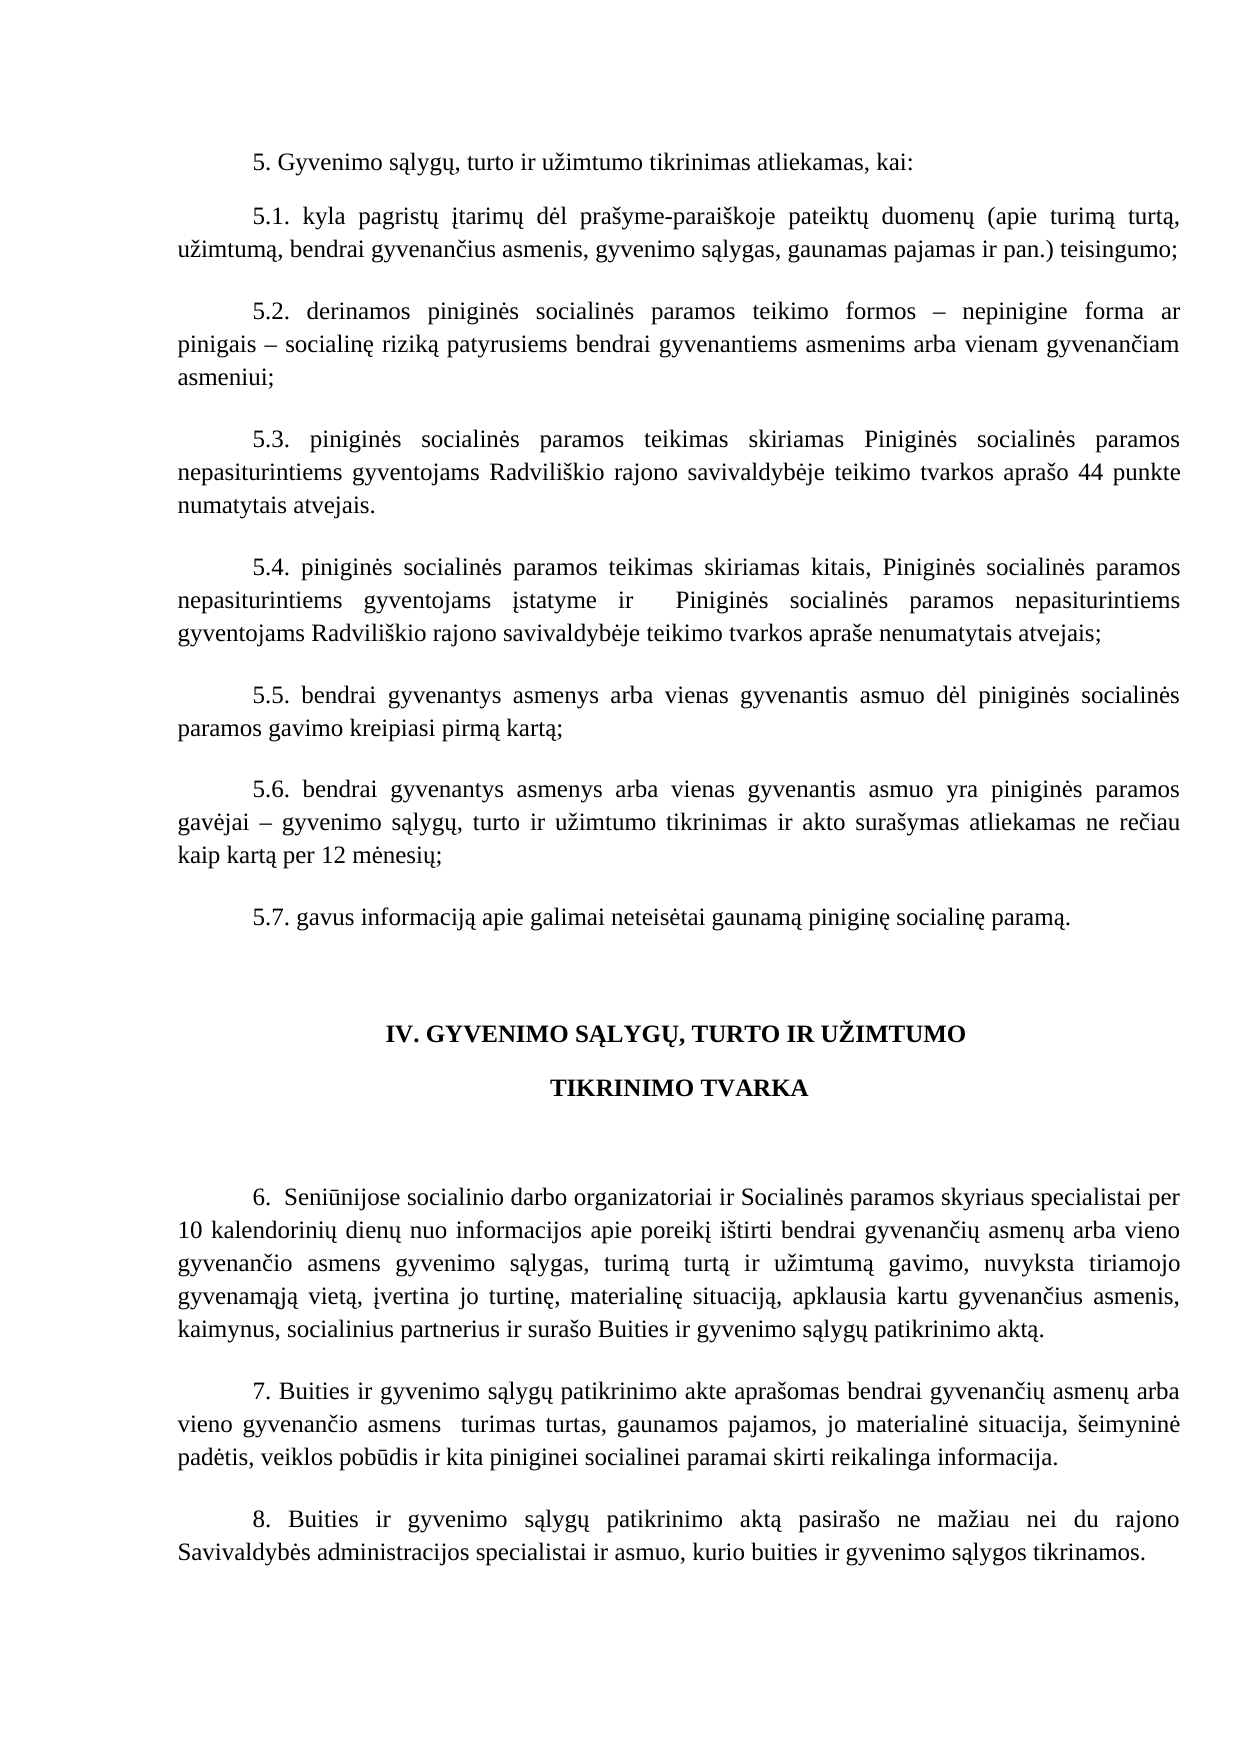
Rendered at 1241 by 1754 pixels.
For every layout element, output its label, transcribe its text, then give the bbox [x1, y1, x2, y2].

text TIKRINIMO TVARKA [177, 1073, 1181, 1102]
text 5. Gyvenimo sąlygų, turto ir užimtumo tikrinimas atliekamas, kai: [177, 147, 1181, 176]
text 7. Buities ir gyvenimo sąlygų patikrinimo akte aprašomas bendrai gyvenančių asmenų arba vieno gyvenančio asmens turimas turtas, gaunamos pajamos, jo materialinė situacija, šeimyninė padėtis, veiklos pobūdis ir kita piniginei socialinei paramai skirti reikalinga informacija. [177, 1376, 1181, 1471]
text 5.7. gavus informaciją apie galimai neteisėtai gaunamą piniginę socialinę paramą. [177, 902, 1181, 931]
text 6. Seniūnijose socialinio darbo organizatoriai ir Socialinės paramos skyriaus specialistai per 10 kalendorinių dienų nuo informacijos apie poreikį ištirti bendrai gyvenančių asmenų arba vieno gyvenančio asmens gyvenimo sąlygas, turimą turtą ir užimtumą gavimo, nuvyksta tiriamojo gyvenamąją vietą, įvertina jo turtinę, materialinę situaciją, apklausia kartu gyvenančius asmenis, kaimynus, socialinius partnerius ir surašo Buities ir gyvenimo sąlygų patikrinimo aktą. [177, 1182, 1181, 1343]
text 5.3. piniginės socialinės paramos teikimas skiriamas Piniginės socialinės paramos nepasiturintiems gyventojams Radviliškio rajono savivaldybėje teikimo tvarkos aprašo 44 punkte numatytais atvejais. [177, 424, 1181, 519]
text 5.6. bendrai gyvenantys asmenys arba vienas gyvenantis asmuo yra piniginės paramos gavėjai – gyvenimo sąlygų, turto ir užimtumo tikrinimas ir akto surašymas atliekamas ne rečiau kaip kartą per 12 mėnesių; [177, 774, 1181, 869]
text 5.4. piniginės socialinės paramos teikimas skiriamas kitais, Piniginės socialinės paramos nepasiturintiems gyventojams įstatyme ir Piniginės socialinės paramos nepasiturintiems gyventojams Radviliškio rajono savivaldybėje teikimo tvarkos apraše nenumatytais atvejais; [177, 552, 1181, 647]
text 8. Buities ir gyvenimo sąlygų patikrinimo aktą pasirašo ne mažiau nei du rajono Savivaldybės administracijos specialistai ir asmuo, kurio buities ir gyvenimo sąlygos tikrinamos. [177, 1504, 1181, 1566]
text 5.5. bendrai gyvenantys asmenys arba vienas gyvenantis asmuo dėl piniginės socialinės paramos gavimo kreipiasi pirmą kartą; [177, 680, 1181, 741]
text IV. GYVENIMO SĄLYGŲ, TURTO IR UŽIMTUMO [177, 1019, 1181, 1047]
text 5.2. derinamos piniginės socialinės paramos teikimo formos – nepinigine forma ar pinigais – socialinę riziką patyrusiems bendrai gyvenantiems asmenims arba vienam gyvenančiam asmeniui; [177, 296, 1181, 391]
text 5.1. kyla pagristų įtarimų dėl prašyme-paraiškoje pateiktų duomenų (apie turimą turtą, užimtumą, bendrai gyvenančius asmenis, gyvenimo sąlygas, gaunamas pajamas ir pan.) teisingumo; [177, 201, 1181, 263]
